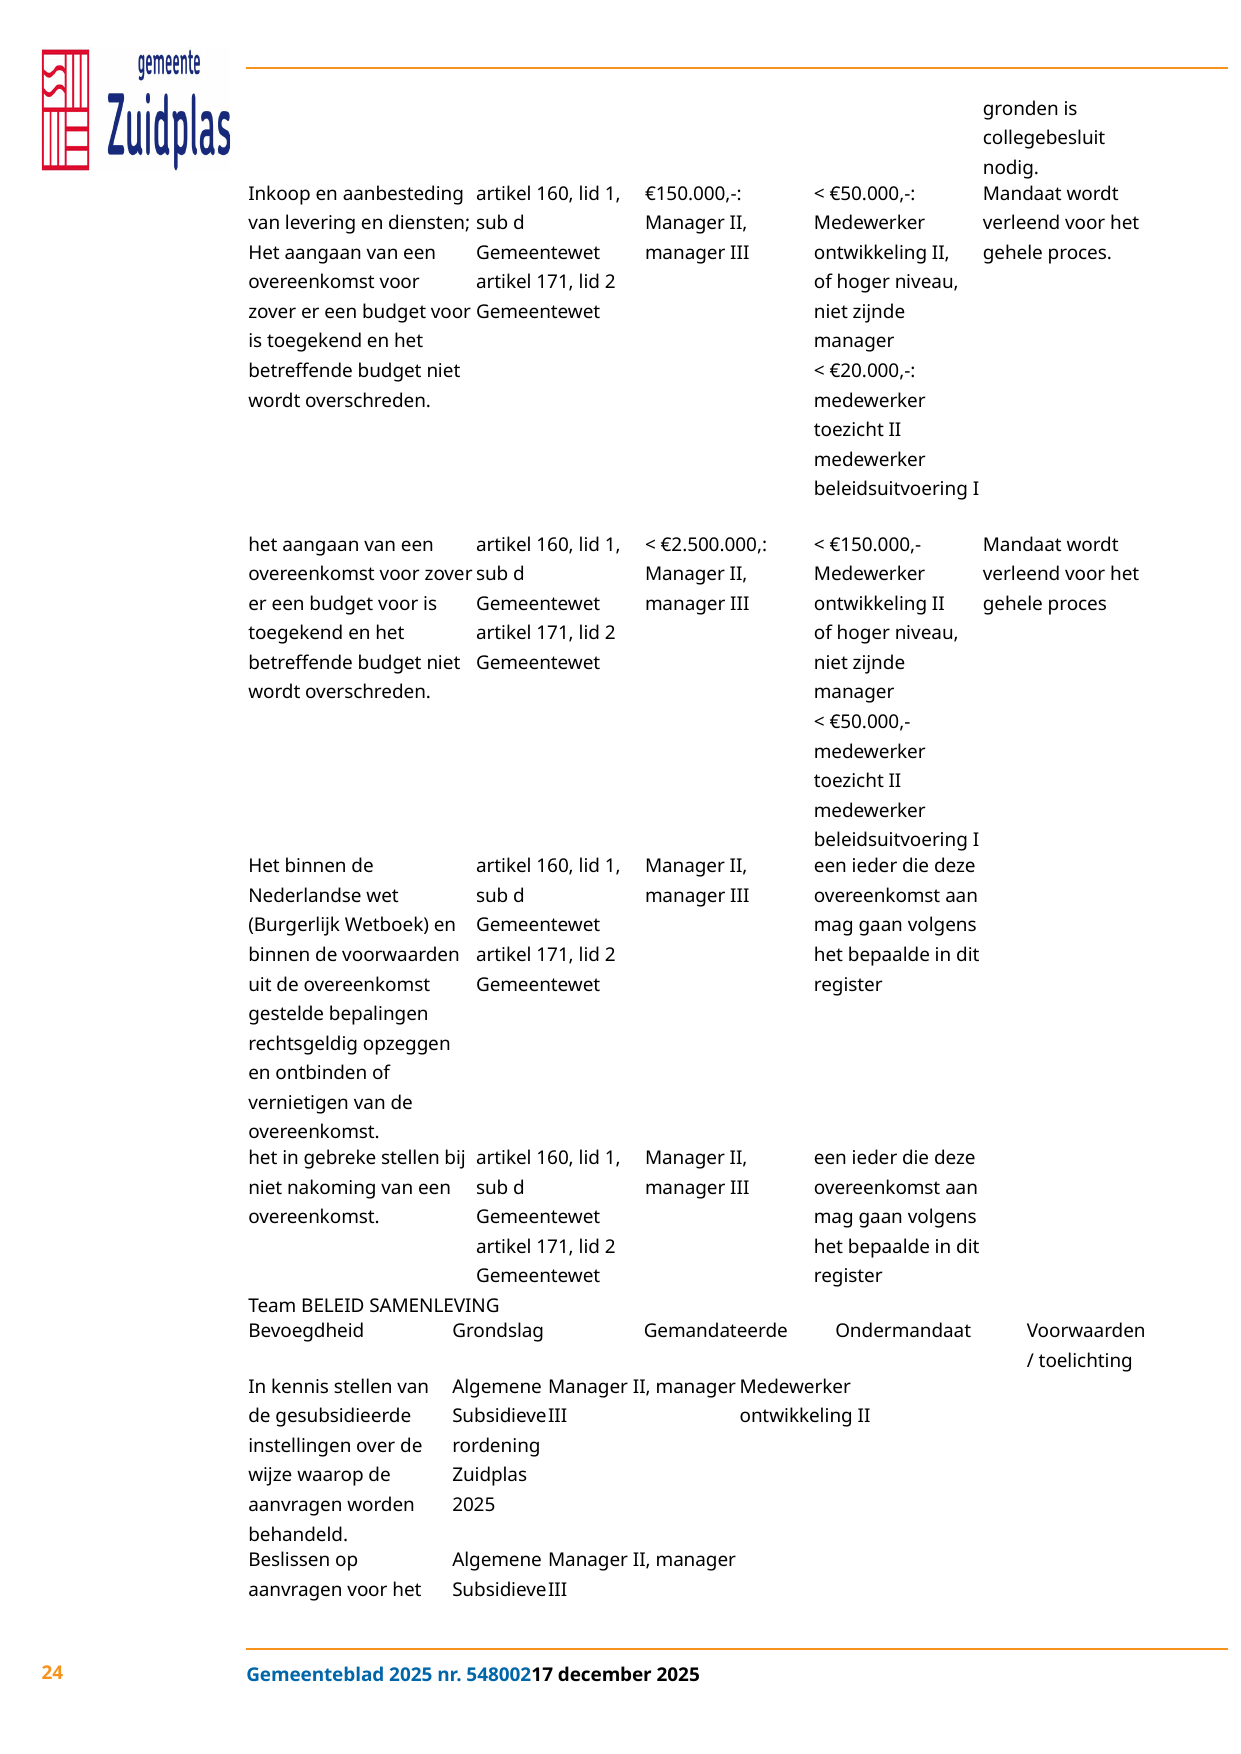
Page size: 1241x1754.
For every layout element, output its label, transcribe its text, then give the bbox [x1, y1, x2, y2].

table_cell het in gebreke stellen bij niet nakoming van een overeenkomst. [248, 1144, 476, 1288]
table_cell Manager II, manager III [645, 1144, 814, 1288]
table_cell [814, 95, 983, 180]
table_cell Ondermandaat [835, 1318, 1027, 1373]
table_cell Manager II, manager III [645, 853, 814, 1144]
table_cell Inkoop en aanbesteding van levering en diensten; Het aangaan van een overeenkomst voor zover er een budget voor is toegekend en het betreffende budget niet wordt overschreden. [248, 180, 476, 531]
table_header Team BELEID SAMENLEVING [248, 1292, 1152, 1317]
table_cell een ieder die deze overeenkomst aan mag gaan volgens het bepaalde in dit register [814, 853, 983, 1144]
table_cell het aangaan van een overeenkomst voor zover er een budget voor is toegekend en het betreffende budget niet wordt overschreden. [248, 531, 476, 852]
table_cell Het binnen de Nederlandse wet (Burgerlijk Wetboek) en binnen de voorwaarden uit de overeenkomst gestelde bepalingen rechtsgeldig opzeggen en ontbinden of vernietigen van de overeenkomst. [248, 853, 476, 1144]
table_cell Mandaat wordt verleend voor het gehele proces [983, 531, 1152, 852]
table_cell Grondslag [452, 1318, 643, 1373]
table_cell artikel 160, lid 1, sub d Gemeentewet artikel 171, lid 2 Gemeentewet [476, 853, 645, 1144]
table_cell een ieder die deze overeenkomst aan mag gaan volgens het bepaalde in dit register [814, 1144, 983, 1288]
table_cell [931, 1373, 1152, 1546]
table_cell Manager II, manager III [548, 1546, 739, 1602]
table_cell [931, 1546, 1152, 1602]
table_cell Gemandateerde [644, 1318, 835, 1373]
picture [41, 47, 231, 172]
table_cell [248, 95, 476, 180]
table_cell Voorwaarden / toelichting [1027, 1318, 1152, 1373]
table_cell [983, 853, 1152, 1144]
table_cell < €2.500.000,: Manager II, manager III [645, 531, 814, 852]
table_cell < €150.000,- Medewerker ontwikkeling II of hoger niveau, niet zijnde manager < €50.000,- medewerker toezicht II medewerker beleidsuitvoering I [814, 531, 983, 852]
table_cell gronden is collegebesluit nodig. [983, 95, 1152, 180]
table_cell €150.000,-: Manager II, manager III [645, 180, 814, 531]
table_cell artikel 160, lid 1, sub d Gemeentewet artikel 171, lid 2 Gemeentewet [476, 180, 645, 531]
table_cell [739, 1546, 931, 1602]
table_cell Bevoegdheid [248, 1318, 452, 1373]
table_cell Beslissen op aanvragen voor het [248, 1546, 452, 1602]
table_cell [645, 95, 814, 180]
table_cell Manager II, manager III [548, 1373, 739, 1546]
table_cell < €50.000,-: Medewerker ontwikkeling II, of hoger niveau, niet zijnde manager < €20.000,-: medewerker toezicht II medewerker beleidsuitvoering I [814, 180, 983, 531]
table_cell artikel 160, lid 1, sub d Gemeentewet artikel 171, lid 2 Gemeentewet [476, 531, 645, 852]
table_cell artikel 160, lid 1, sub d Gemeentewet artikel 171, lid 2 Gemeentewet [476, 1144, 645, 1288]
table_cell [476, 95, 645, 180]
table_cell In kennis stellen van de gesubsidieerde instellingen over de wijze waarop de aanvragen worden behandeld. [248, 1373, 452, 1546]
table_cell Medewerker ontwikkeling II [739, 1373, 931, 1546]
table_cell Mandaat wordt verleend voor het gehele proces. [983, 180, 1152, 531]
table_cell [983, 1144, 1152, 1288]
table_cell Algemene Subsidieverordening Zuidplas 2025 [452, 1373, 548, 1546]
table_cell Algemene Subsidieve [452, 1546, 548, 1602]
